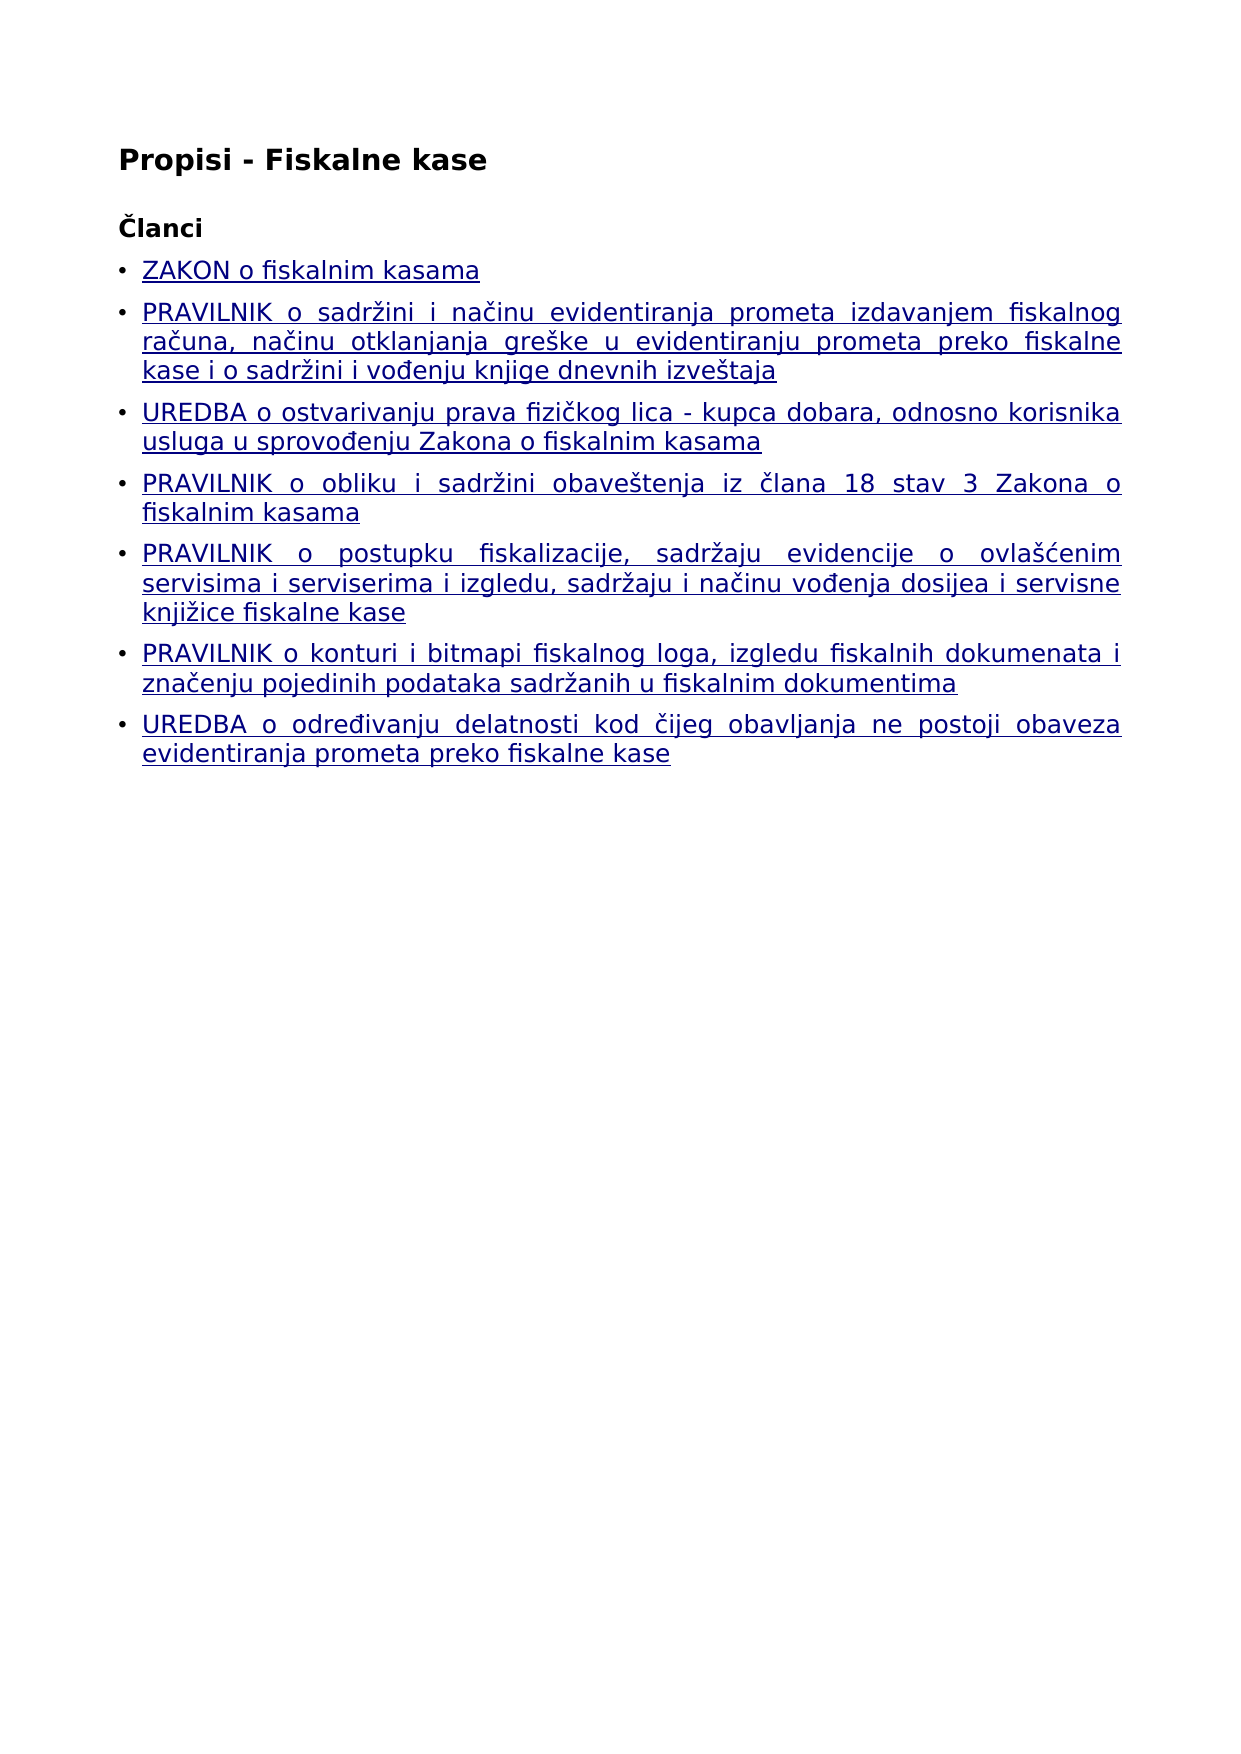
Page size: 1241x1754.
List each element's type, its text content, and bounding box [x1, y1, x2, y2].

subtitle Propisi - Fiskalne kase [118, 143, 1122, 177]
list UREDBA o određivanju delatnosti kod čijeg obavljanja ne postoji obaveza evidentiranja prometa preko fiskalne kase [118, 710, 1122, 769]
list PRAVILNIK o postupku fiskalizacije, sadržaju evidencije o ovlašćenim servisima i serviserima i izgledu, sadržaju i načinu vođenja dosijea i servisne knjižice fiskalne kase [118, 539, 1122, 627]
list PRAVILNIK o konturi i bitmapi fiskalnog loga, izgledu fiskalnih dokumenata i značenju pojedinih podataka sadržanih u fiskalnim dokumentima [118, 639, 1122, 698]
list ZAKON o fiskalnim kasama [118, 256, 1122, 285]
subtitle Članci [118, 214, 1122, 244]
list PRAVILNIK o sadržini i načinu evidentiranja prometa izdavanjem fiskalnog računa, načinu otklanjanja greške u evidentiranju prometa preko fiskalne kase i o sadržini i vođenju knjige dnevnih izveštaja [118, 298, 1122, 385]
list PRAVILNIK o obliku i sadržini obaveštenja iz člana 18 stav 3 Zakona o fiskalnim kasama [118, 469, 1122, 527]
list UREDBA o ostvarivanju prava fizičkog lica - kupca dobara, odnosno korisnika usluga u sprovođenju Zakona o fiskalnim kasama [118, 398, 1122, 456]
